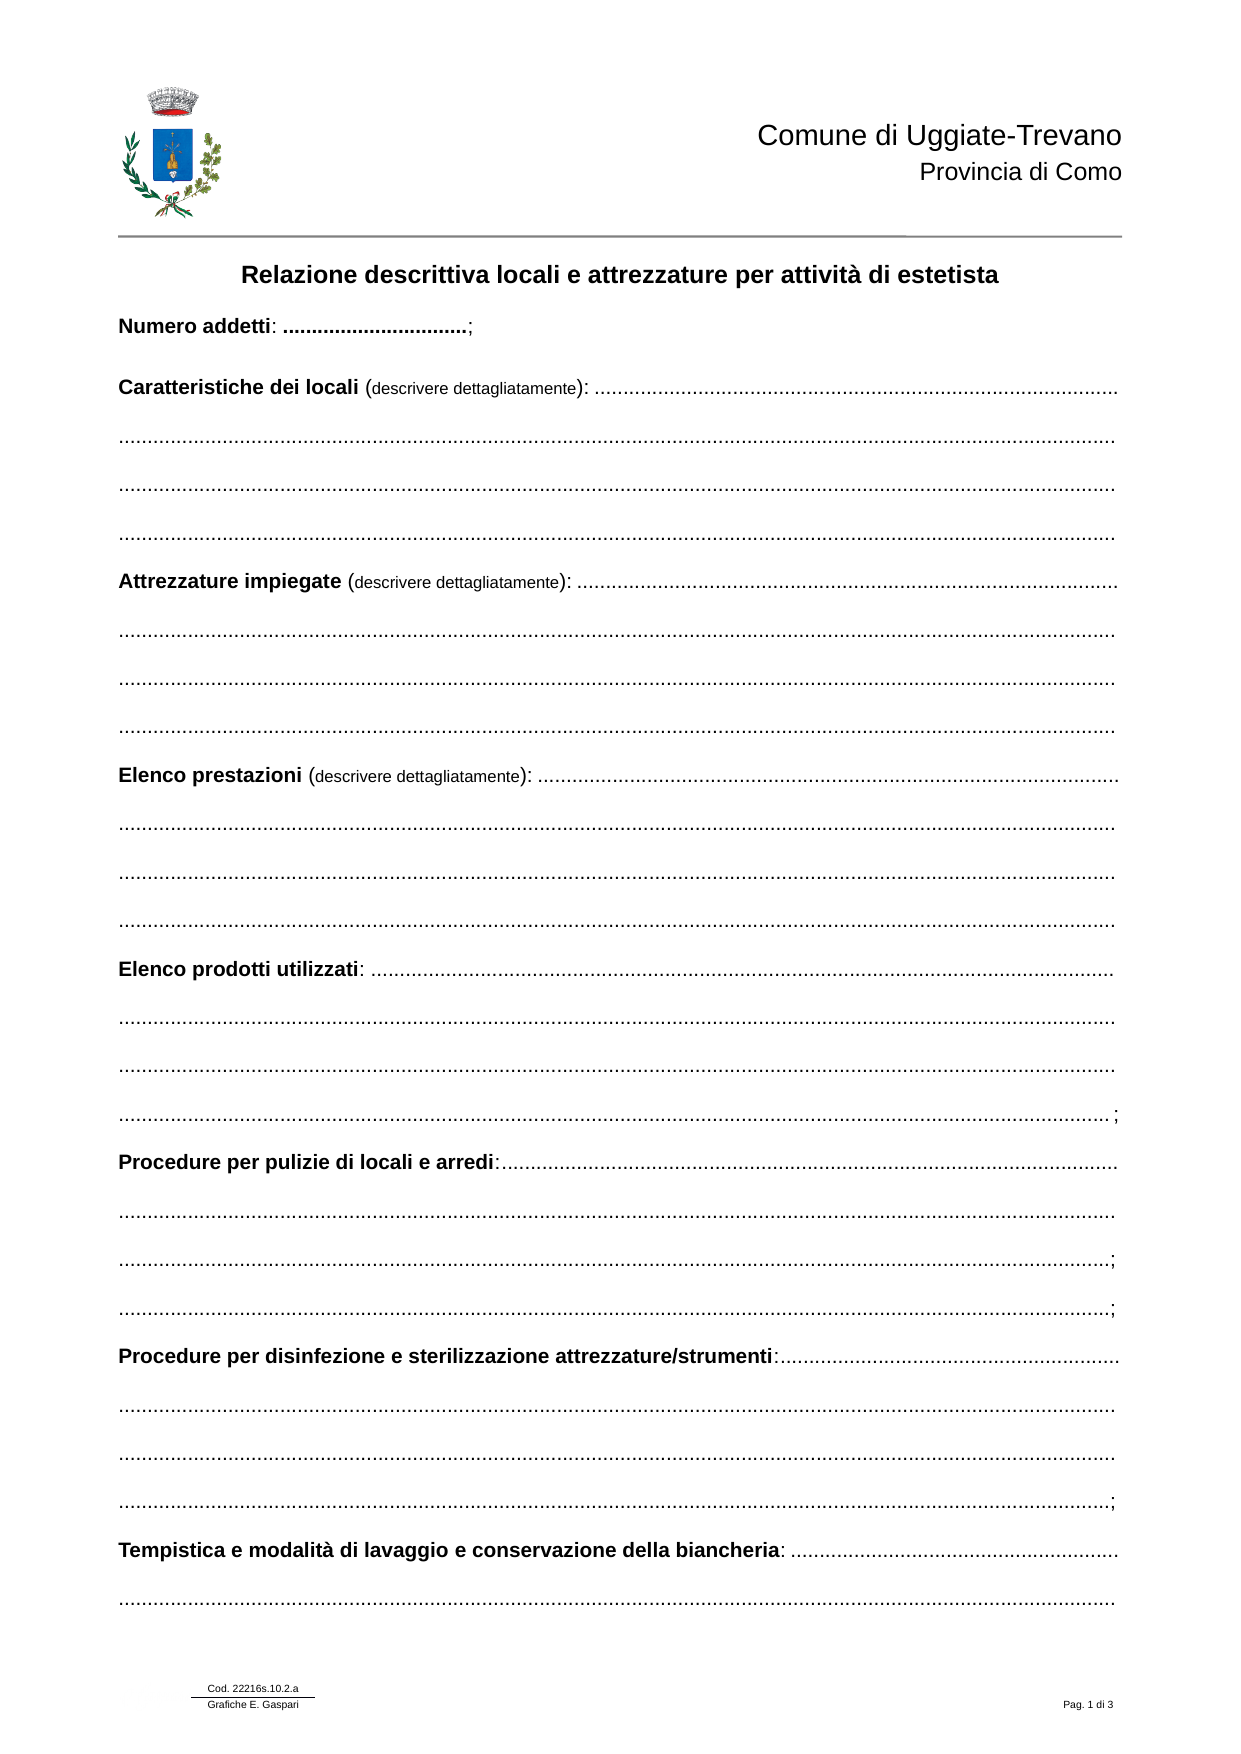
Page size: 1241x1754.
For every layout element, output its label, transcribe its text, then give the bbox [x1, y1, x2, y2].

text ............................................................................................................................................................................. [118, 424, 1122, 448]
text Attrezzature impiegate (descrivere dettagliatamente): .............................................................................................. [118, 569, 1122, 593]
text ............................................................................................................................................................................. [118, 714, 1122, 738]
text ............................................................................................................................................................................. [118, 1441, 1122, 1465]
picture [122, 87, 224, 219]
text ............................................................................................................................................................................. [118, 811, 1122, 835]
text Elenco prodotti utilizzati: ................................................................................................................................. [118, 956, 1122, 980]
text ............................................................................................................................................................................. [118, 1053, 1122, 1077]
text Procedure per pulizie di locali e arredi: ........................................................................................................... [118, 1150, 1122, 1174]
text ............................................................................................................................................................................. [118, 1392, 1122, 1416]
text ............................................................................................................................................................................. [118, 1586, 1122, 1610]
text ............................................................................................................................................................................; [118, 1296, 1122, 1319]
text ............................................................................................................................................................................. [118, 859, 1122, 883]
text Procedure per disinfezione e sterilizzazione attrezzature/strumenti: ........................................................... [118, 1344, 1122, 1368]
text ............................................................................................................................................................................. [118, 521, 1122, 544]
text Numero addetti: ................................; [118, 314, 1122, 338]
text ............................................................................................................................................................................. [118, 1005, 1122, 1029]
subtitle Relazione descrittiva locali e attrezzature per attività di estetista [118, 261, 1122, 289]
text Comune di Uggiate-Trevano [224, 118, 1122, 152]
text ............................................................................................................................................................................. [118, 666, 1122, 690]
text ............................................................................................................................................................................. [118, 908, 1122, 932]
text ............................................................................................................................................................................. [118, 617, 1122, 641]
text ............................................................................................................................................................................; [118, 1247, 1122, 1271]
text Caratteristiche dei locali (descrivere dettagliatamente): ........................................................................................... [118, 375, 1122, 399]
text ............................................................................................................................................................................ ; [118, 1102, 1122, 1126]
text ............................................................................................................................................................................. [118, 472, 1122, 496]
text Provincia di Como [224, 157, 1122, 185]
text ............................................................................................................................................................................. [118, 1199, 1122, 1223]
text Tempistica e modalità di lavaggio e conservazione della biancheria: ......................................................... [118, 1538, 1122, 1562]
text Elenco prestazioni (descrivere dettagliatamente): ..................................................................................................... [118, 763, 1122, 787]
text Nell'elenco degli allegati [242, 213, 602, 235]
text ............................................................................................................................................................................; [118, 1489, 1122, 1513]
